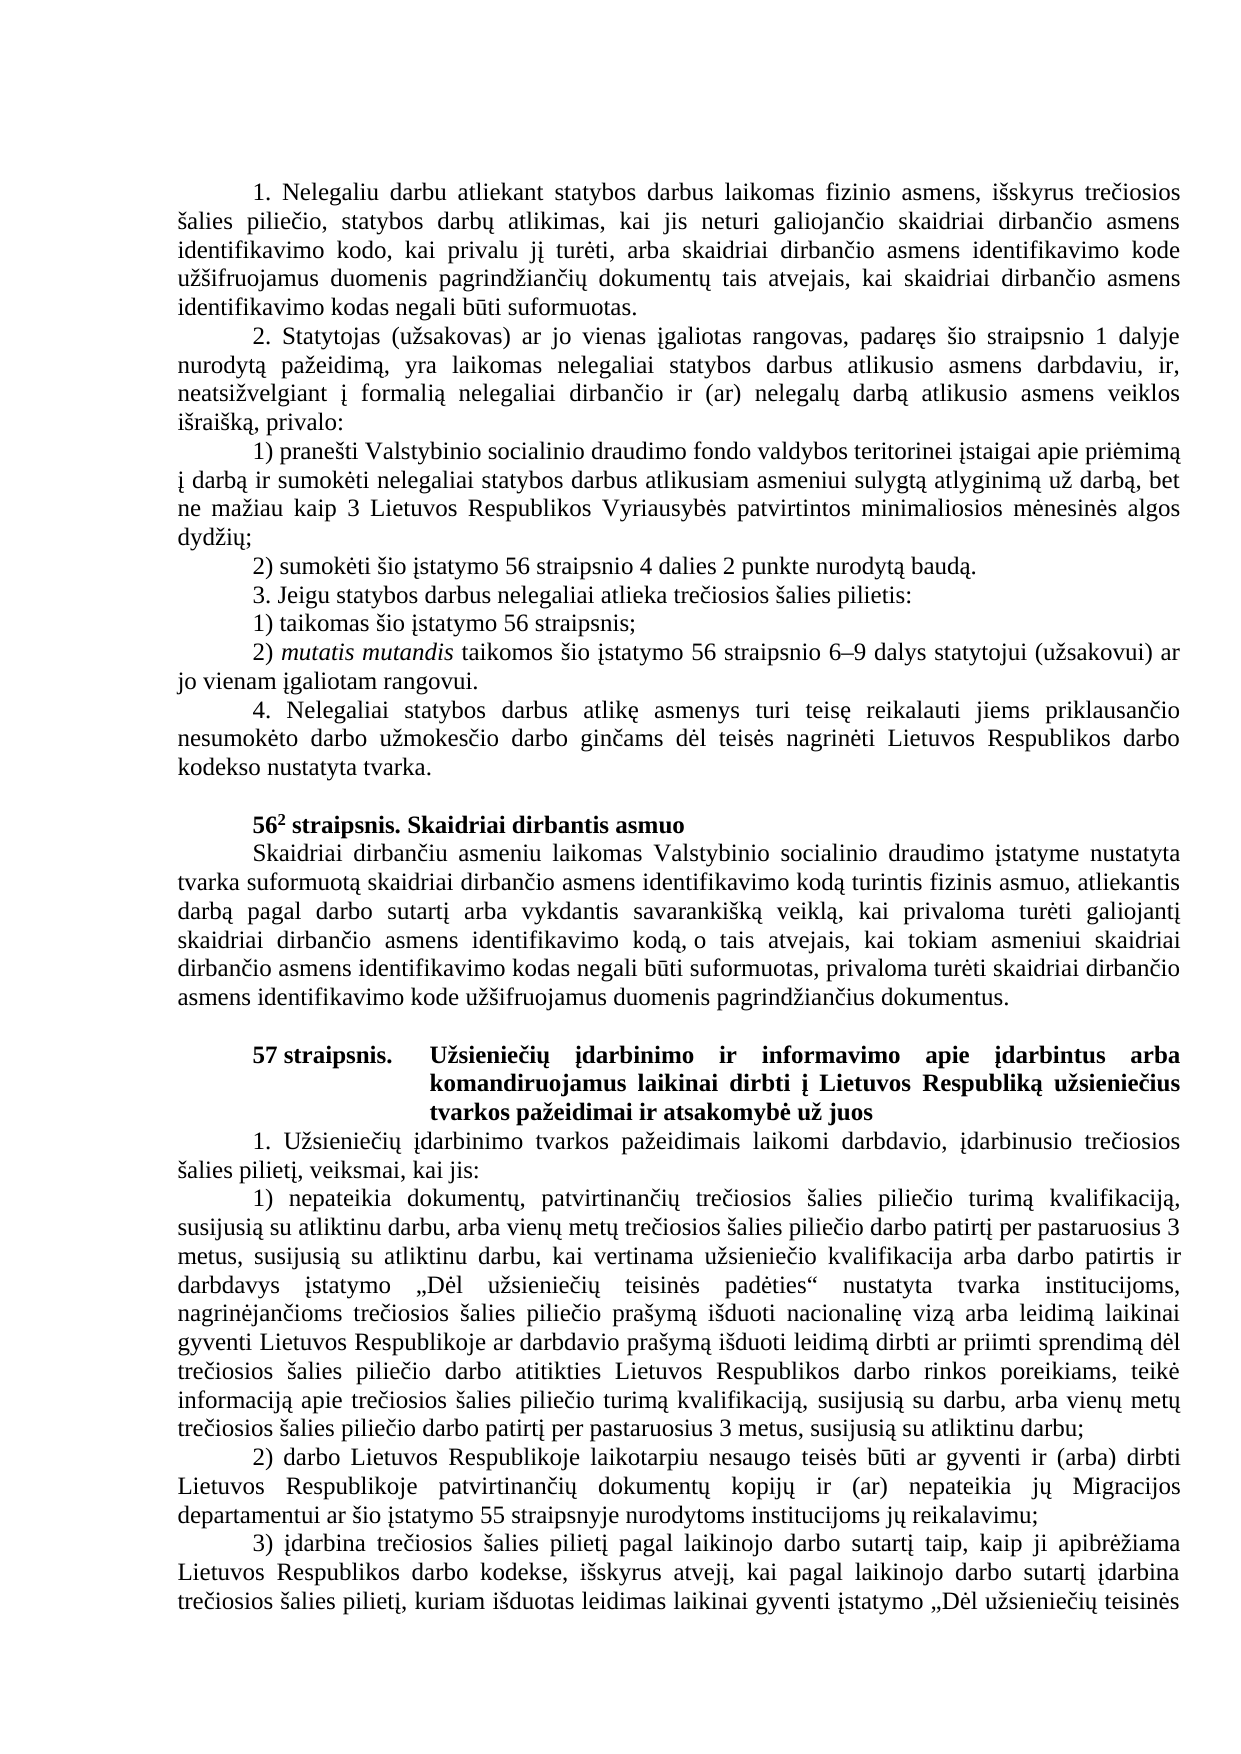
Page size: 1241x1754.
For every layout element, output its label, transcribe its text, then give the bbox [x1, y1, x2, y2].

text 2) darbo Lietuvos Respublikoje laikotarpiu nesaugo teisės būti ar gyventi ir (arba) dirbti Lietuvos Respublikoje patvirtinančių dokumentų kopijų ir (ar) nepateikia jų Migracijos departamentui ar šio įstatymo 55 straipsnyje nurodytoms institucijoms jų reikalavimu; [177, 1442, 1181, 1528]
text 2) mutatis mutandis taikomos šio įstatymo 56 straipsnio 6–9 dalys statytojui (užsakovui) ar jo vienam įgaliotam rangovui. [177, 637, 1181, 695]
text 562 straipsnis. Skaidriai dirbantis asmuo [177, 810, 1181, 838]
text 57 straipsnis. Užsieniečių įdarbinimo ir informavimo apie įdarbintus arba komandiruojamus laikinai dirbti į Lietuvos Respubliką užsieniečius tvarkos pažeidimai ir atsakomybė už juos [252, 1040, 1181, 1126]
text 1. Nelegaliu darbu atliekant statybos darbus laikomas fizinio asmens, išskyrus trečiosios šalies piliečio, statybos darbų atlikimas, kai jis neturi galiojančio skaidriai dirbančio asmens identifikavimo kodo, kai privalu jį turėti, arba skaidriai dirbančio asmens identifikavimo kode užšifruojamus duomenis pagrindžiančių dokumentų tais atvejais, kai skaidriai dirbančio asmens identifikavimo kodas negali būti suformuotas. [177, 177, 1181, 321]
text 1) taikomas šio įstatymo 56 straipsnis; [177, 608, 1181, 637]
text 1. Užsieniečių įdarbinimo tvarkos pažeidimais laikomi darbdavio, įdarbinusio trečiosios šalies pilietį, veiksmai, kai jis: [177, 1126, 1181, 1183]
text 1) pranešti Valstybinio socialinio draudimo fondo valdybos teritorinei įstaigai apie priėmimą į darbą ir sumokėti nelegaliai statybos darbus atlikusiam asmeniui sulygtą atlyginimą už darbą, bet ne mažiau kaip 3 Lietuvos Respublikos Vyriausybės patvirtintos minimaliosios mėnesinės algos dydžių; [177, 436, 1181, 551]
text Skaidriai dirbančiu asmeniu laikomas Valstybinio socialinio draudimo įstatyme nustatyta tvarka suformuotą skaidriai dirbančio asmens identifikavimo kodą turintis fizinis asmuo, atliekantis darbą pagal darbo sutartį arba vykdantis savarankišką veiklą, kai privaloma turėti galiojantį skaidriai dirbančio asmens identifikavimo kodą, o tais atvejais, kai tokiam asmeniui skaidriai dirbančio asmens identifikavimo kodas negali būti suformuotas, privaloma turėti skaidriai dirbančio asmens identifikavimo kode užšifruojamus duomenis pagrindžiančius dokumentus. [177, 838, 1181, 1011]
text 2) sumokėti šio įstatymo 56 straipsnio 4 dalies 2 punkte nurodytą baudą. [177, 551, 1181, 580]
text 2. Statytojas (užsakovas) ar jo vienas įgaliotas rangovas, padaręs šio straipsnio 1 dalyje nurodytą pažeidimą, yra laikomas nelegaliai statybos darbus atlikusio asmens darbdaviu, ir, neatsižvelgiant į formalią nelegaliai dirbančio ir (ar) nelegalų darbą atlikusio asmens veiklos išraišką, privalo: [177, 321, 1181, 436]
text 4. Nelegaliai statybos darbus atlikę asmenys turi teisę reikalauti jiems priklausančio nesumokėto darbo užmokesčio darbo ginčams dėl teisės nagrinėti Lietuvos Respublikos darbo kodekso nustatyta tvarka. [177, 695, 1181, 781]
text 1) nepateikia dokumentų, patvirtinančių trečiosios šalies piliečio turimą kvalifikaciją, susijusią su atliktinu darbu, arba vienų metų trečiosios šalies piliečio darbo patirtį per pastaruosius 3 metus, susijusią su atliktinu darbu, kai vertinama užsieniečio kvalifikacija arba darbo patirtis ir darbdavys įstatymo „Dėl užsieniečių teisinės padėties“ nustatyta tvarka institucijoms, nagrinėjančioms trečiosios šalies piliečio prašymą išduoti nacionalinę vizą arba leidimą laikinai gyventi Lietuvos Respublikoje ar darbdavio prašymą išduoti leidimą dirbti ar priimti sprendimą dėl trečiosios šalies piliečio darbo atitikties Lietuvos Respublikos darbo rinkos poreikiams, teikė informaciją apie trečiosios šalies piliečio turimą kvalifikaciją, susijusią su darbu, arba vienų metų trečiosios šalies piliečio darbo patirtį per pastaruosius 3 metus, susijusią su atliktinu darbu; [177, 1183, 1181, 1442]
text 3. Jeigu statybos darbus nelegaliai atlieka trečiosios šalies pilietis: [177, 580, 1181, 608]
text 3) įdarbina trečiosios šalies pilietį pagal laikinojo darbo sutartį taip, kaip ji apibrėžiama Lietuvos Respublikos darbo kodekse, išskyrus atvejį, kai pagal laikinojo darbo sutartį įdarbina trečiosios šalies pilietį, kuriam išduotas leidimas laikinai gyventi įstatymo „Dėl užsieniečių teisinės [177, 1528, 1181, 1615]
